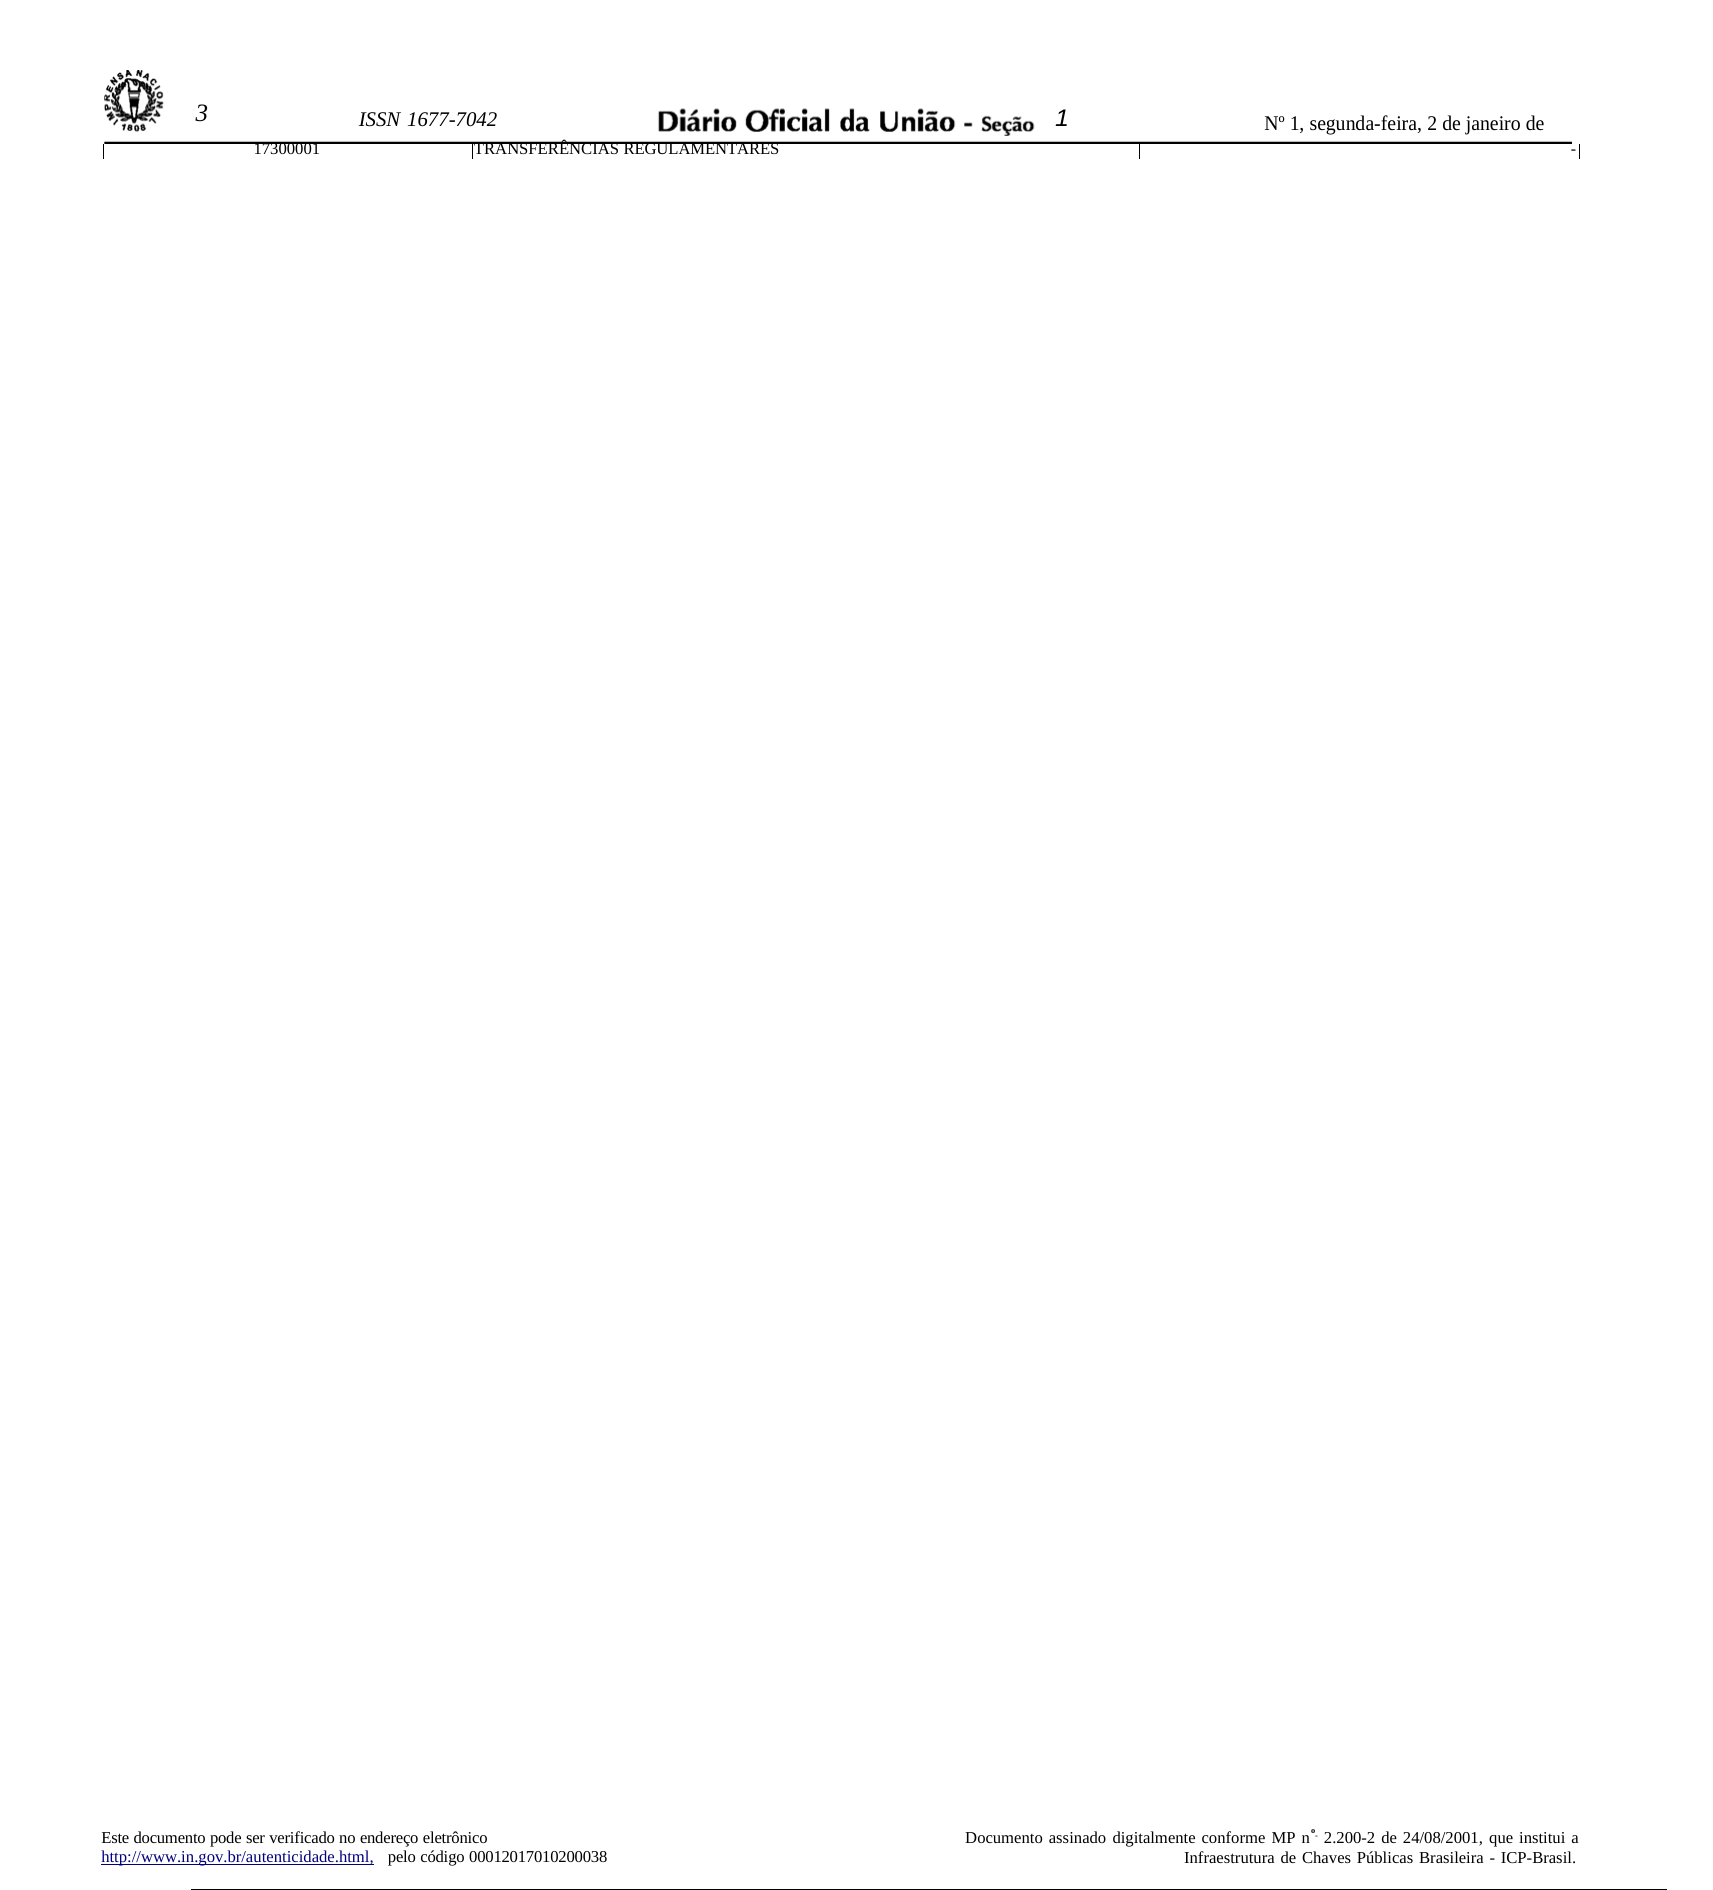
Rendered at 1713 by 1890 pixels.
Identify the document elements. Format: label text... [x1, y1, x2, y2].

table_cell 17300001 [104, 144, 472, 158]
table_cell - [1140, 144, 1579, 158]
table_cell TRANSFERÊNCIAS REGULAMENTARES [473, 144, 1139, 158]
